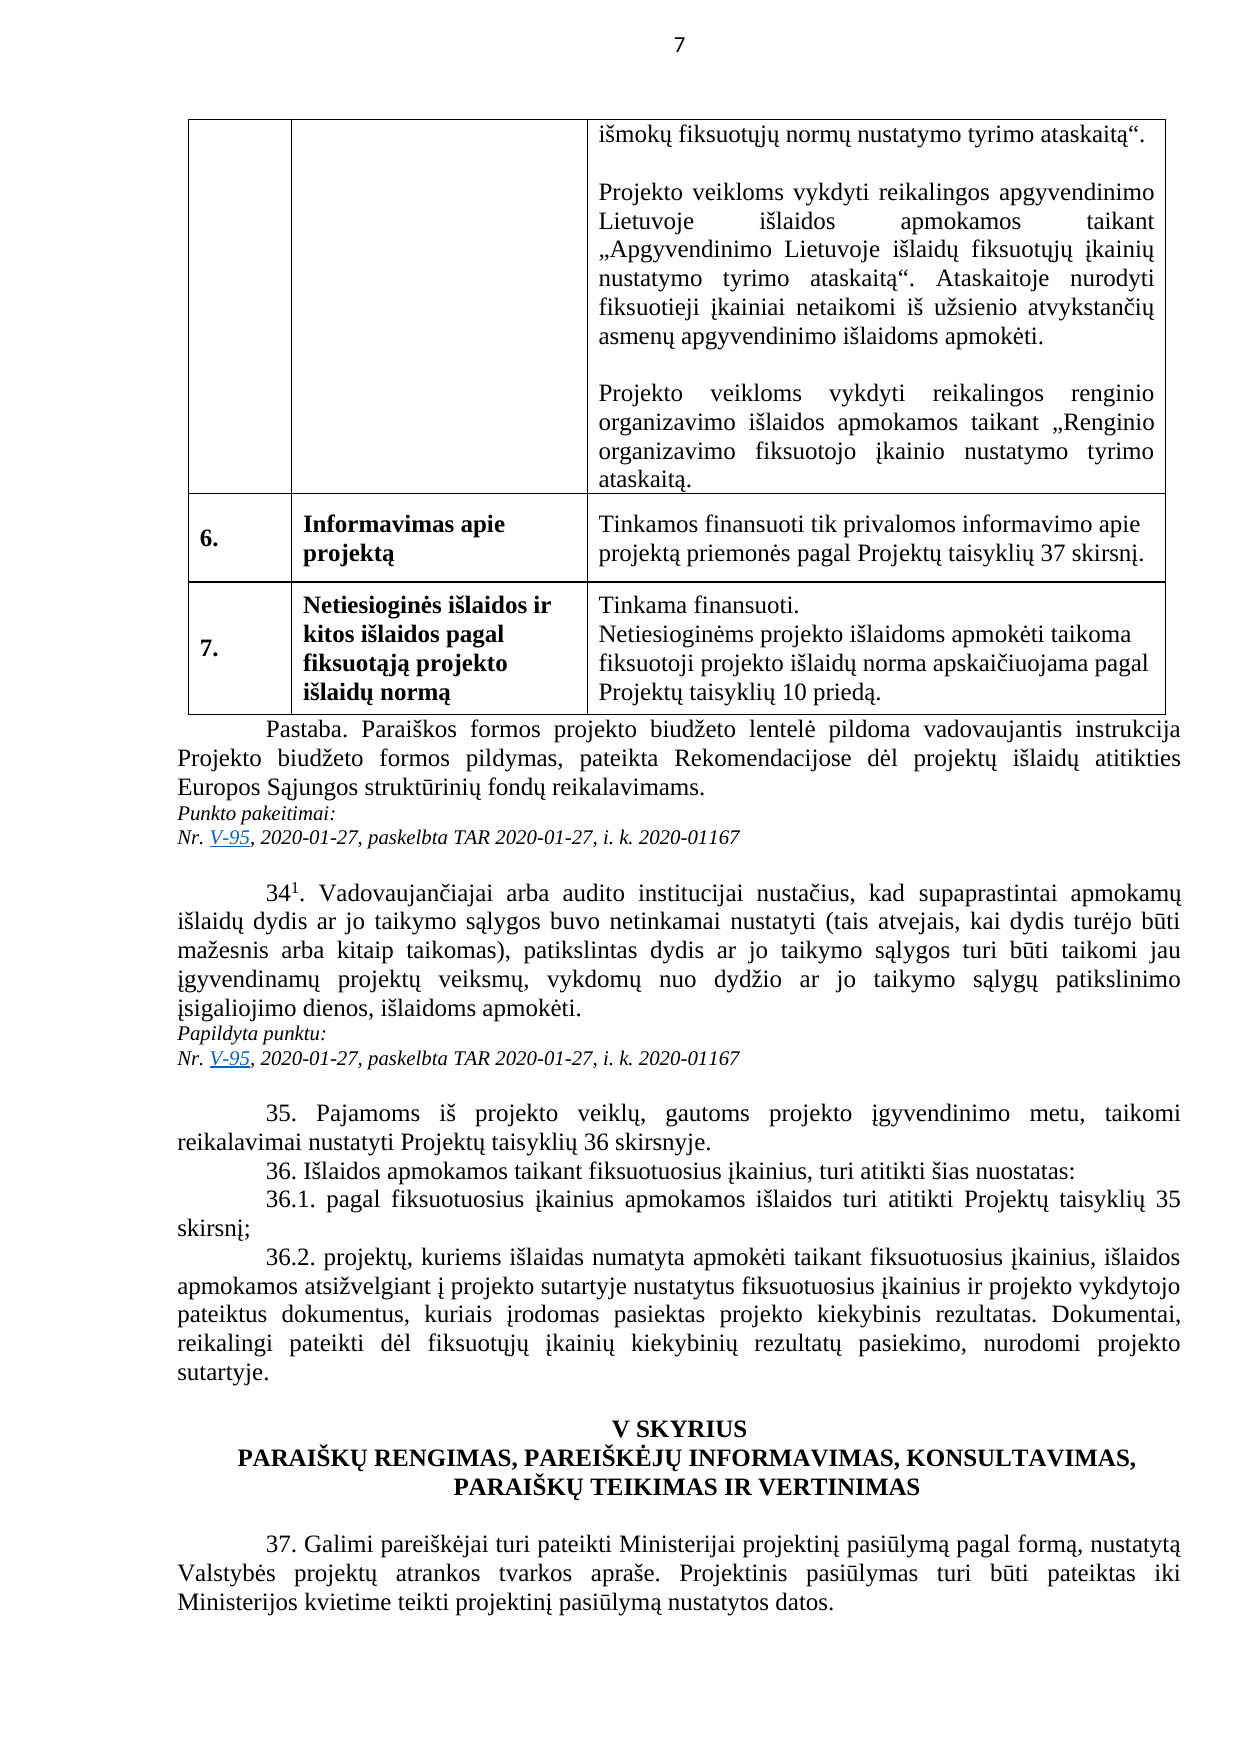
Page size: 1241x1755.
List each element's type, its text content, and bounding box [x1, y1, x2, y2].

table_cell Tinkamos finansuoti tik privalomos informavimo apie projektą priemonės pagal Projektų taisyklių 37 skirsnį. [588, 494, 1165, 581]
table_cell Netiesioginės išlaidos ir kitos išlaidos pagal fiksuotąją projekto išlaidų normą [292, 583, 587, 713]
table_cell išmokų fiksuotųjų normų nustatymo tyrimo ataskaitą“. Projekto veikloms vykdyti reikalingos apgyvendinimo Lietuvoje išlaidos apmokamos taikant „Apgyvendinimo Lietuvoje išlaidų fiksuotųjų įkainių nustatymo tyrimo ataskaitą“. Ataskaitoje nurodyti fiksuotieji įkainiai netaikomi iš užsienio atvykstančių asmenų apgyvendinimo išlaidoms apmokėti. Projekto veikloms vykdyti reikalingos renginio organizavimo išlaidos apmokamos taikant „Renginio organizavimo fiksuotojo įkainio nustatymo tyrimo ataskaitą. [588, 120, 1165, 493]
text Nr. V-95, 2020-01-27, paskelbta TAR 2020-01-27, i. k. 2020-01167 [177, 1045, 1182, 1069]
text 37. Galimi pareiškėjai turi pateikti Ministerijai projektinį pasiūlymą pagal formą, nustatytą Valstybės projektų atrankos tvarkos apraše. Projektinis pasiūlymas turi būti pateiktas iki Ministerijos kvietime teikti projektinį pasiūlymą nustatytos datos. [177, 1529, 1182, 1616]
table_cell [292, 120, 587, 493]
text 36. Išlaidos apmokamos taikant fiksuotuosius įkainius, turi atitikti šias nuostatas: [177, 1156, 1182, 1184]
text 36.2. projektų, kuriems išlaidas numatyta apmokėti taikant fiksuotuosius įkainius, išlaidos apmokamos atsižvelgiant į projekto sutartyje nustatytus fiksuotuosius įkainius ir projekto vykdytojo pateiktus dokumentus, kuriais įrodomas pasiektas projekto kiekybinis rezultatas. Dokumentai, reikalingi pateikti dėl fiksuotųjų įkainių kiekybinių rezultatų pasiekimo, nurodomi projekto sutartyje. [177, 1242, 1182, 1386]
table_cell 7. [189, 583, 291, 713]
text 36.1. pagal fiksuotuosius įkainius apmokamos išlaidos turi atitikti Projektų taisyklių 35 skirsnį; [177, 1184, 1182, 1242]
text PARAIŠKŲ RENGIMAS, PAREIŠKĖJŲ INFORMAVIMAS, KONSULTAVIMAS, PARAIŠKŲ TEIKIMAS IR VERTINIMAS [207, 1443, 1167, 1501]
table_cell 6. [189, 494, 291, 581]
text 35. Pajamoms iš projekto veiklų, gautoms projekto įgyvendinimo metu, taikomi reikalavimai nustatyti Projektų taisyklių 36 skirsnyje. [177, 1098, 1182, 1156]
table_cell Tinkama finansuoti. Netiesioginėms projekto išlaidoms apmokėti taikoma fiksuotoji projekto išlaidų norma apskaičiuojama pagal Projektų taisyklių 10 priedą. [588, 583, 1165, 713]
text V SKYRIUS [177, 1414, 1182, 1443]
table_cell Informavimas apie projektą [292, 494, 587, 581]
text Nr. V-95, 2020-01-27, paskelbta TAR 2020-01-27, i. k. 2020-01167 [177, 825, 1182, 849]
text Pastaba. Paraiškos formos projekto biudžeto lentelė pildoma vadovaujantis instrukcija Projekto biudžeto formos pildymas, pateikta Rekomendacijose dėl projektų išlaidų atitikties Europos Sąjungos struktūrinių fondų reikalavimams. [177, 714, 1182, 801]
text 341. Vadovaujančiajai arba audito institucijai nustačius, kad supaprastintai apmokamų išlaidų dydis ar jo taikymo sąlygos buvo netinkamai nustatyti (tais atvejais, kai dydis turėjo būti mažesnis arba kitaip taikomas), patikslintas dydis ar jo taikymo sąlygos turi būti taikomi jau įgyvendinamų projektų veiksmų, vykdomų nuo dydžio ar jo taikymo sąlygų patikslinimo įsigaliojimo dienos, išlaidoms apmokėti. [177, 878, 1182, 1021]
text Papildyta punktu: [177, 1021, 1182, 1045]
table_cell [189, 120, 291, 493]
text Punkto pakeitimai: [177, 801, 1182, 825]
